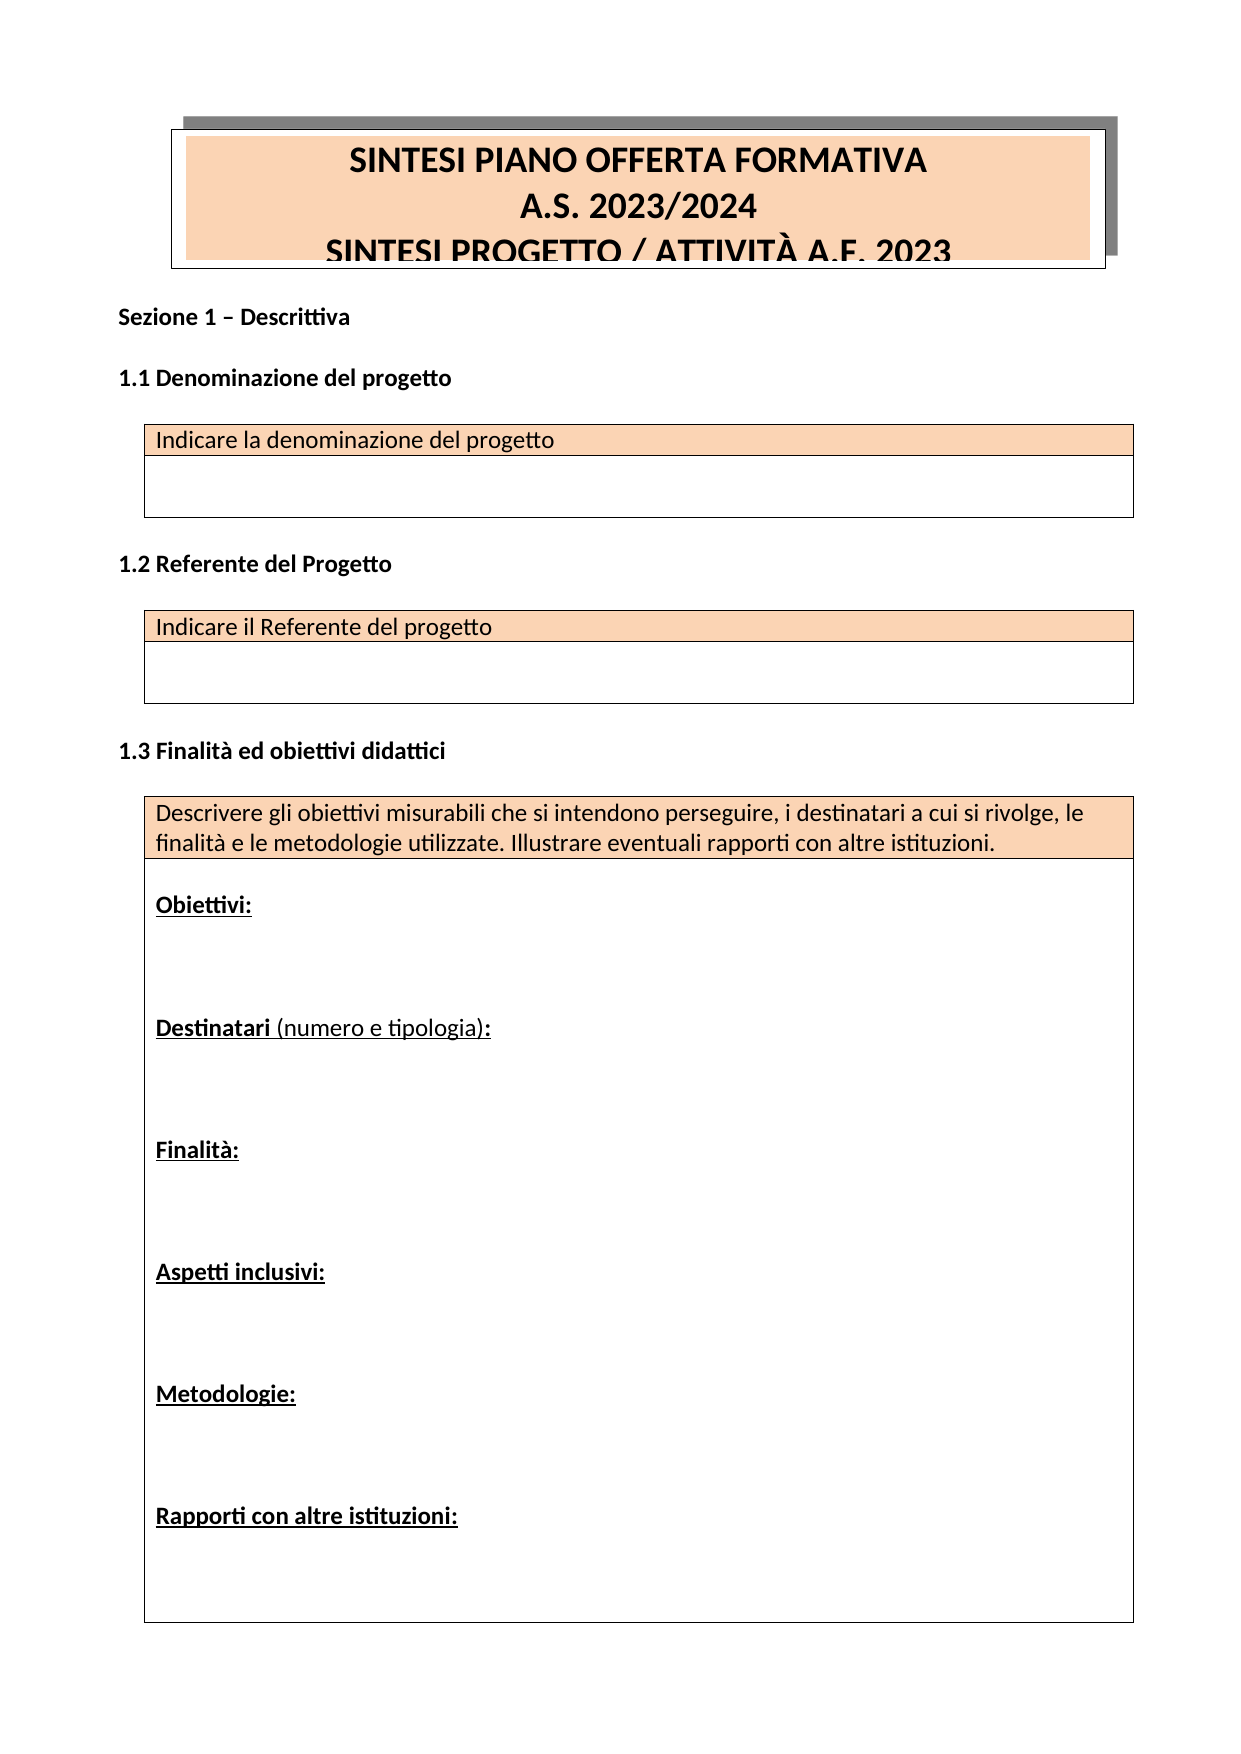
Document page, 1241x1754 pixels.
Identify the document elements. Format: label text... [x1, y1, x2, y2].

list 1.3 Finalità ed obiettivi didattici [118, 735, 1122, 765]
text Sezione 1 – Descrittiva [118, 301, 1122, 332]
table_cell Obiettivi: Destinatari (numero e tipologia): Finalità: Aspetti inclusivi: Metodologie: Rapporti con altre istituzioni: [145, 859, 1133, 1622]
table_header Indicare il Referente del progetto [145, 611, 1133, 641]
list Referente del Progetto [118, 549, 1122, 579]
table_header Indicare la denominazione del progetto [145, 425, 1133, 455]
table_header Descrivere gli obiettivi misurabili che si intendono perseguire, i destinatari a cui si rivolge, le finalità e le metodologie utilizzate. Illustrare eventuali rapporti con altre istituzioni. [145, 797, 1133, 858]
table_cell [145, 642, 1133, 703]
text SINTESI PROGETTO / ATTIVITÀ A.F. 2023 [186, 228, 1090, 260]
text SINTESI PIANO OFFERTA FORMATIVA A.S. 2023/2024 [186, 136, 1090, 228]
table_cell [145, 456, 1133, 517]
list Denominazione del progetto [118, 362, 1122, 393]
